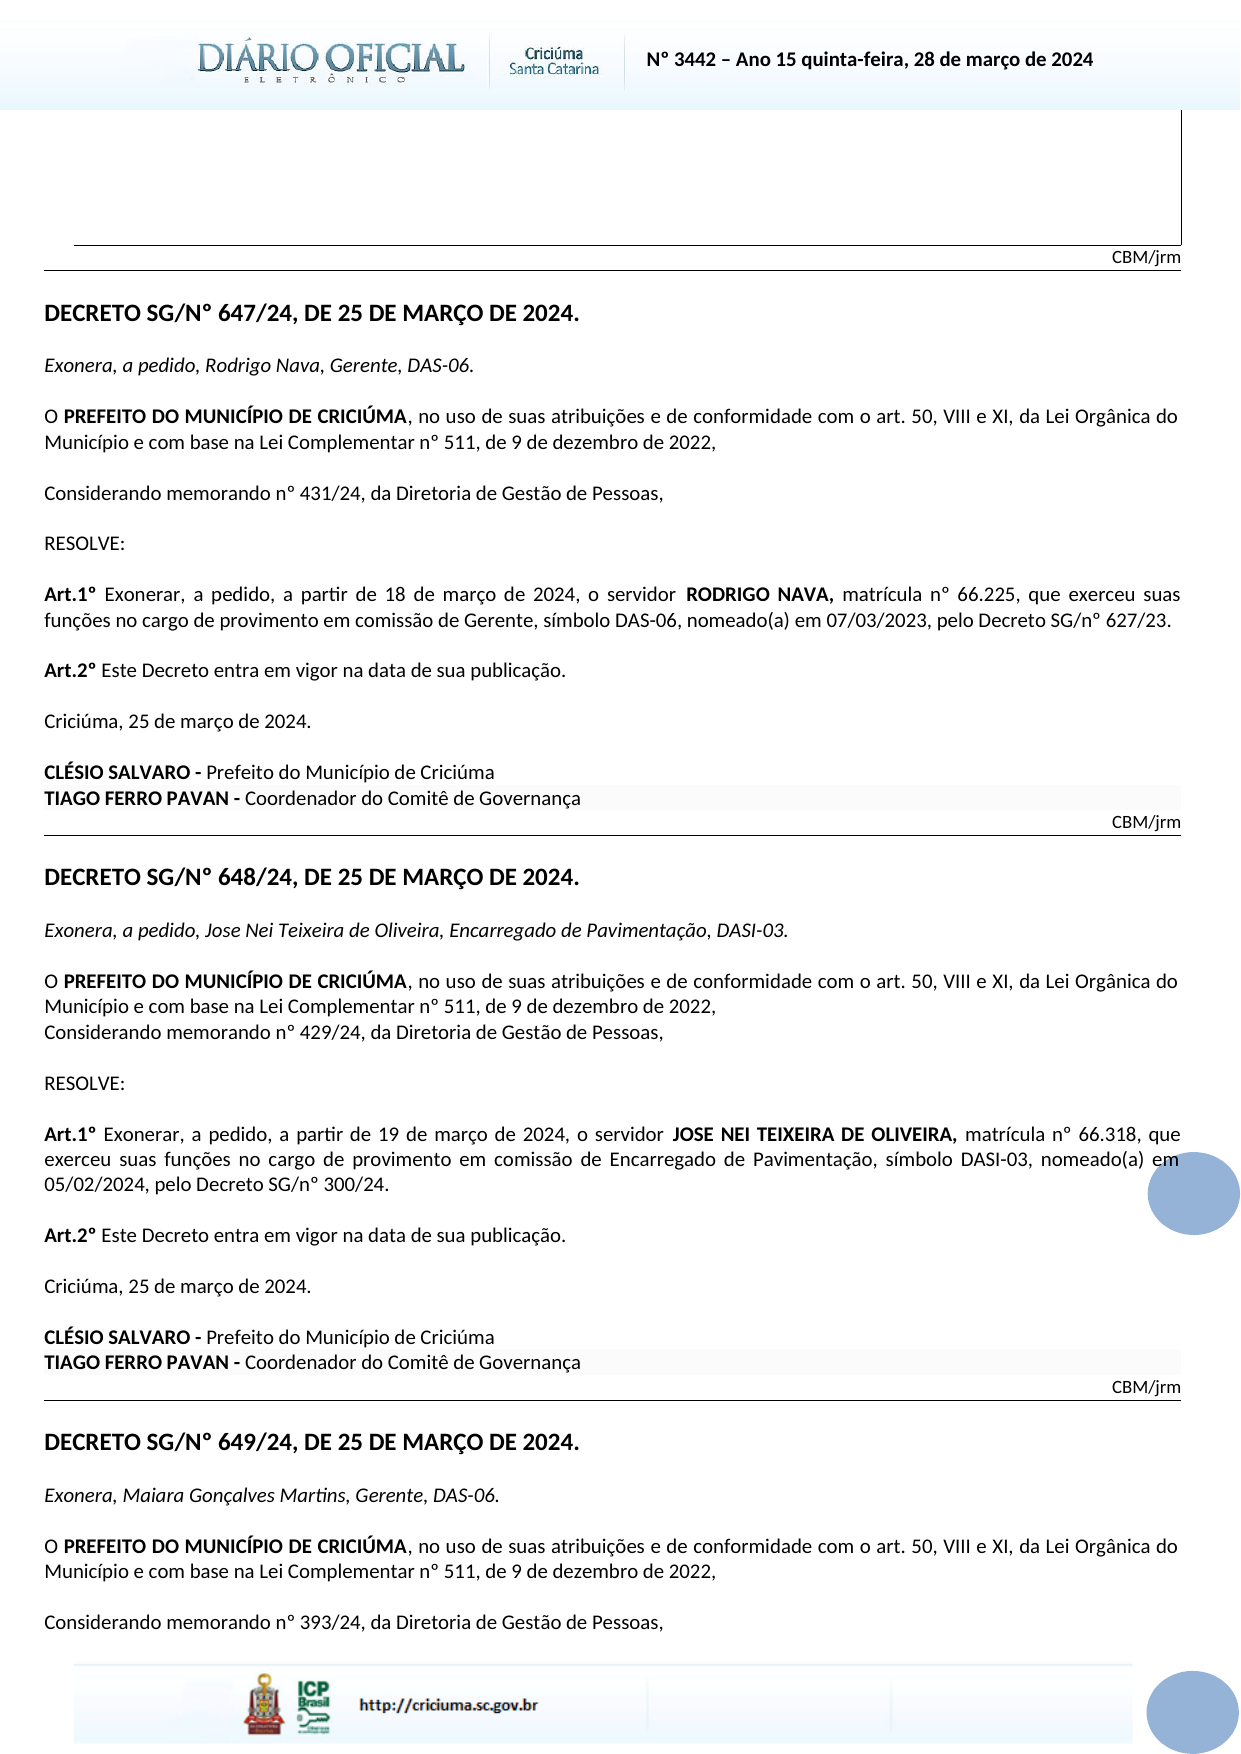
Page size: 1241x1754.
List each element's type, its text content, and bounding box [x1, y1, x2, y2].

text Considerando memorando nº 431/24, da Diretoria de Gestão de Pessoas, [44, 480, 1181, 505]
text CBM/jrm [44, 810, 1181, 835]
text Art.2º Este Decreto entra em vigor na data de sua publicação. [44, 658, 1181, 683]
text TIAGO FERRO PAVAN - Coordenador do Comitê de Governança [44, 1349, 1181, 1375]
text Art.2º Este Decreto entra em vigor na data de sua publicação. [44, 1222, 1181, 1248]
text O PREFEITO DO MUNICÍPIO DE CRICIÚMA, no uso de suas atribuições e de conformidade com o art. 50, VIII e XI, da Lei Orgânica do Município e com base na Lei Complementar nº 511, de 9 de dezembro de 2022, [44, 403, 1181, 454]
text Exonera, Maiara Gonçalves Martins, Gerente, DAS-06. [44, 1482, 1181, 1508]
text TIAGO FERRO PAVAN - Coordenador do Comitê de Governança [44, 785, 1181, 810]
text CLÉSIO SALVARO - Prefeito do Município de Criciúma [44, 759, 1181, 785]
text Art.1º Exonerar, a pedido, a partir de 19 de março de 2024, o servidor JOSE NEI TEIXEIRA DE OLIVEIRA, matrícula nº 66.318, que exerceu suas funções no cargo de provimento em comissão de Encarregado de Pavimentação, símbolo DASI-03, nomeado(a) em 05/02/2024, pelo Decreto SG/nº 300/24. [44, 1121, 1181, 1197]
text O PREFEITO DO MUNICÍPIO DE CRICIÚMA, no uso de suas atribuições e de conformidade com o art. 50, VIII e XI, da Lei Orgânica do Município e com base na Lei Complementar nº 511, de 9 de dezembro de 2022, [44, 1533, 1181, 1584]
text Considerando memorando nº 429/24, da Diretoria de Gestão de Pessoas, [44, 1019, 1181, 1044]
text Criciúma, 25 de março de 2024. [44, 708, 1181, 734]
text Exonera, a pedido, Jose Nei Teixeira de Oliveira, Encarregado de Pavimentação, DASI-03. [44, 917, 1181, 943]
text Considerando memorando nº 393/24, da Diretoria de Gestão de Pessoas, [44, 1609, 1181, 1635]
text CLÉSIO SALVARO - Prefeito do Município de Criciúma [44, 1324, 1181, 1349]
text CBM/jrm [44, 1375, 1181, 1400]
text DECRETO SG/Nº 649/24, DE 25 DE MARÇO DE 2024. [44, 1426, 1181, 1457]
text RESOLVE: [44, 1070, 1181, 1095]
text Art.1º Exonerar, a pedido, a partir de 18 de março de 2024, o servidor RODRIGO NAVA, matrícula nº 66.225, que exerceu suas funções no cargo de provimento em comissão de Gerente, símbolo DAS-06, nomeado(a) em 07/03/2023, pelo Decreto SG/nº 627/23. [44, 581, 1181, 632]
text RESOLVE: [44, 531, 1181, 556]
text CBM/jrm [44, 245, 1181, 270]
text DECRETO SG/Nº 648/24, DE 25 DE MARÇO DE 2024. [44, 862, 1181, 892]
text O PREFEITO DO MUNICÍPIO DE CRICIÚMA, no uso de suas atribuições e de conformidade com o art. 50, VIII e XI, da Lei Orgânica do Município e com base na Lei Complementar nº 511, de 9 de dezembro de 2022, [44, 968, 1181, 1019]
text DECRETO SG/Nº 647/24, DE 25 DE MARÇO DE 2024. [44, 297, 1181, 327]
text Criciúma, 25 de março de 2024. [44, 1273, 1181, 1299]
text Exonera, a pedido, Rodrigo Nava, Gerente, DAS-06. [44, 353, 1181, 378]
